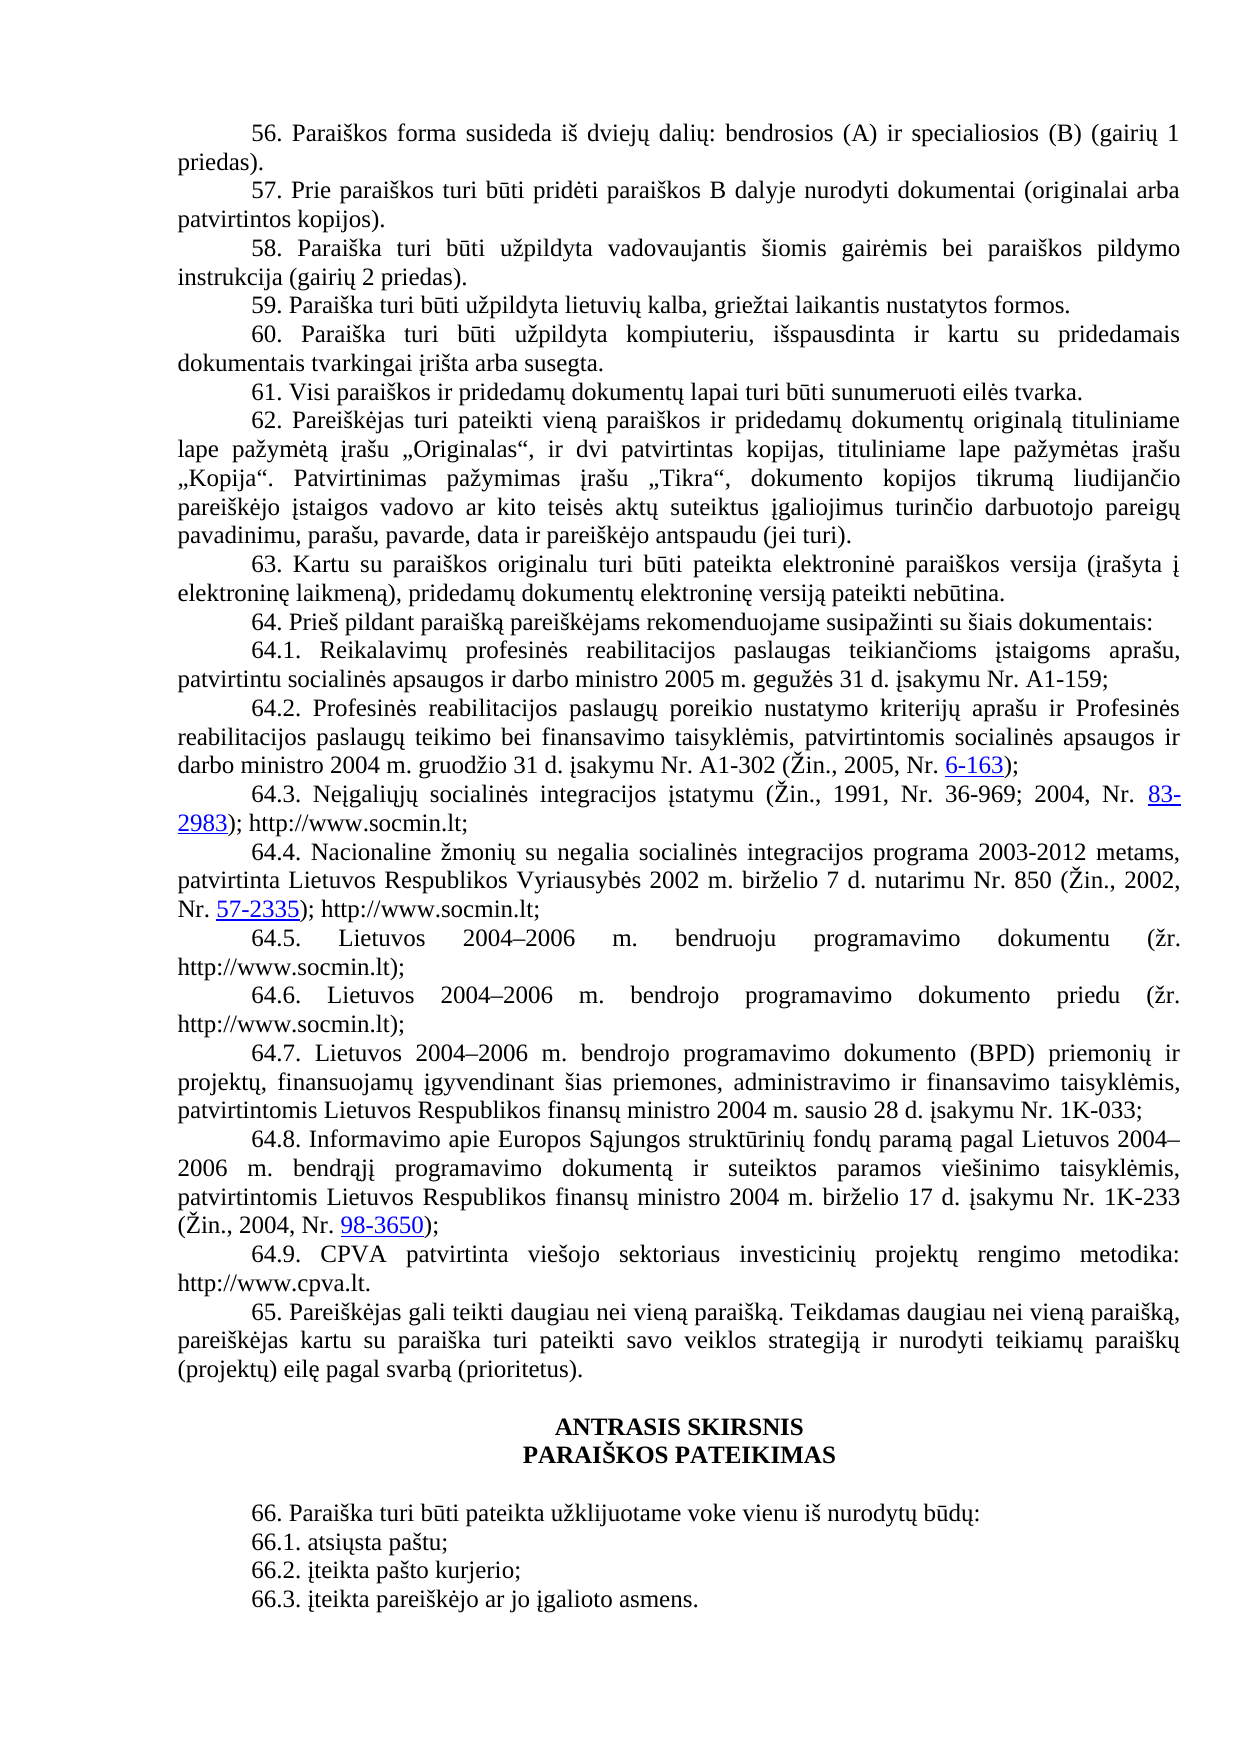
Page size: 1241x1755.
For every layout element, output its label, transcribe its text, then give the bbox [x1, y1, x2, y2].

text 63. Kartu su paraiškos originalu turi būti pateikta elektroninė paraiškos versija (įrašyta į elektroninę laikmeną), pridedamų dokumentų elektroninę versiją pateikti nebūtina. [177, 549, 1181, 607]
text 64.6. Lietuvos 2004–2006 m. bendrojo programavimo dokumento priedu (žr. http://www.socmin.lt); [177, 981, 1181, 1038]
text 66.2. įteikta pašto kurjerio; [177, 1556, 1181, 1584]
text 57. Prie paraiškos turi būti pridėti paraiškos B dalyje nurodyti dokumentai (originalai arba patvirtintos kopijos). [177, 176, 1181, 233]
text PARAIŠKOS PATEIKIMAS [177, 1441, 1181, 1469]
text 64.8. Informavimo apie Europos Sąjungos struktūrinių fondų paramą pagal Lietuvos 2004–2006 m. bendrąjį programavimo dokumentą ir suteiktos paramos viešinimo taisyklėmis, patvirtintomis Lietuvos Respublikos finansų ministro 2004 m. birželio 17 d. įsakymu Nr. 1K-233 (Žin., 2004, Nr. 98-3650); [177, 1124, 1181, 1239]
text 61. Visi paraiškos ir pridedamų dokumentų lapai turi būti sunumeruoti eilės tvarka. [177, 377, 1181, 406]
text 56. Paraiškos forma susideda iš dviejų dalių: bendrosios (A) ir specialiosios (B) (gairių 1 priedas). [177, 118, 1181, 176]
text 64. Prieš pildant paraišką pareiškėjams rekomenduojame susipažinti su šiais dokumentais: [177, 607, 1181, 636]
text 64.1. Reikalavimų profesinės reabilitacijos paslaugas teikiančioms įstaigoms aprašu, patvirtintu socialinės apsaugos ir darbo ministro 2005 m. gegužės 31 d. įsakymu Nr. A1-159; [177, 636, 1181, 693]
text 66.3. įteikta pareiškėjo ar jo įgalioto asmens. [177, 1584, 1181, 1613]
text 64.7. Lietuvos 2004–2006 m. bendrojo programavimo dokumento (BPD) priemonių ir projektų, finansuojamų įgyvendinant šias priemones, administravimo ir finansavimo taisyklėmis, patvirtintomis Lietuvos Respublikos finansų ministro 2004 m. sausio 28 d. įsakymu Nr. 1K-033; [177, 1038, 1181, 1124]
text 64.4. Nacionaline žmonių su negalia socialinės integracijos programa 2003-2012 metams, patvirtinta Lietuvos Respublikos Vyriausybės 2002 m. birželio 7 d. nutarimu Nr. 850 (Žin., 2002, Nr. 57-2335); http://www.socmin.lt; [177, 837, 1181, 923]
text 60. Paraiška turi būti užpildyta kompiuteriu, išspausdinta ir kartu su pridedamais dokumentais tvarkingai įrišta arba susegta. [177, 319, 1181, 377]
text 64.2. Profesinės reabilitacijos paslaugų poreikio nustatymo kriterijų aprašu ir Profesinės reabilitacijos paslaugų teikimo bei finansavimo taisyklėmis, patvirtintomis socialinės apsaugos ir darbo ministro 2004 m. gruodžio 31 d. įsakymu Nr. A1-302 (Žin., 2005, Nr. 6-163); [177, 693, 1181, 779]
text 62. Pareiškėjas turi pateikti vieną paraiškos ir pridedamų dokumentų originalą tituliniame lape pažymėtą įrašu „Originalas“, ir dvi patvirtintas kopijas, tituliniame lape pažymėtas įrašu „Kopija“. Patvirtinimas pažymimas įrašu „Tikra“, dokumento kopijos tikrumą liudijančio pareiškėjo įstaigos vadovo ar kito teisės aktų suteiktus įgaliojimus turinčio darbuotojo pareigų pavadinimu, parašu, pavarde, data ir pareiškėjo antspaudu (jei turi). [177, 406, 1181, 549]
text ANTRASIS SKIRSNIS [177, 1412, 1181, 1441]
text 64.9. CPVA patvirtinta viešojo sektoriaus investicinių projektų rengimo metodika: http://www.cpva.lt. [177, 1239, 1181, 1297]
text 64.3. Neįgaliųjų socialinės integracijos įstatymu (Žin., 1991, Nr. 36-969; 2004, Nr. 83-2983); http://www.socmin.lt; [177, 779, 1181, 837]
text 66. Paraiška turi būti pateikta užklijuotame voke vienu iš nurodytų būdų: [177, 1498, 1181, 1527]
text 58. Paraiška turi būti užpildyta vadovaujantis šiomis gairėmis bei paraiškos pildymo instrukcija (gairių 2 priedas). [177, 233, 1181, 291]
text 66.1. atsiųsta paštu; [177, 1527, 1181, 1556]
text 65. Pareiškėjas gali teikti daugiau nei vieną paraišką. Teikdamas daugiau nei vieną paraišką, pareiškėjas kartu su paraiška turi pateikti savo veiklos strategiją ir nurodyti teikiamų paraiškų (projektų) eilę pagal svarbą (prioritetus). [177, 1297, 1181, 1383]
text 64.5. Lietuvos 2004–2006 m. bendruoju programavimo dokumentu (žr. http://www.socmin.lt); [177, 923, 1181, 981]
text 59. Paraiška turi būti užpildyta lietuvių kalba, griežtai laikantis nustatytos formos. [177, 291, 1181, 319]
